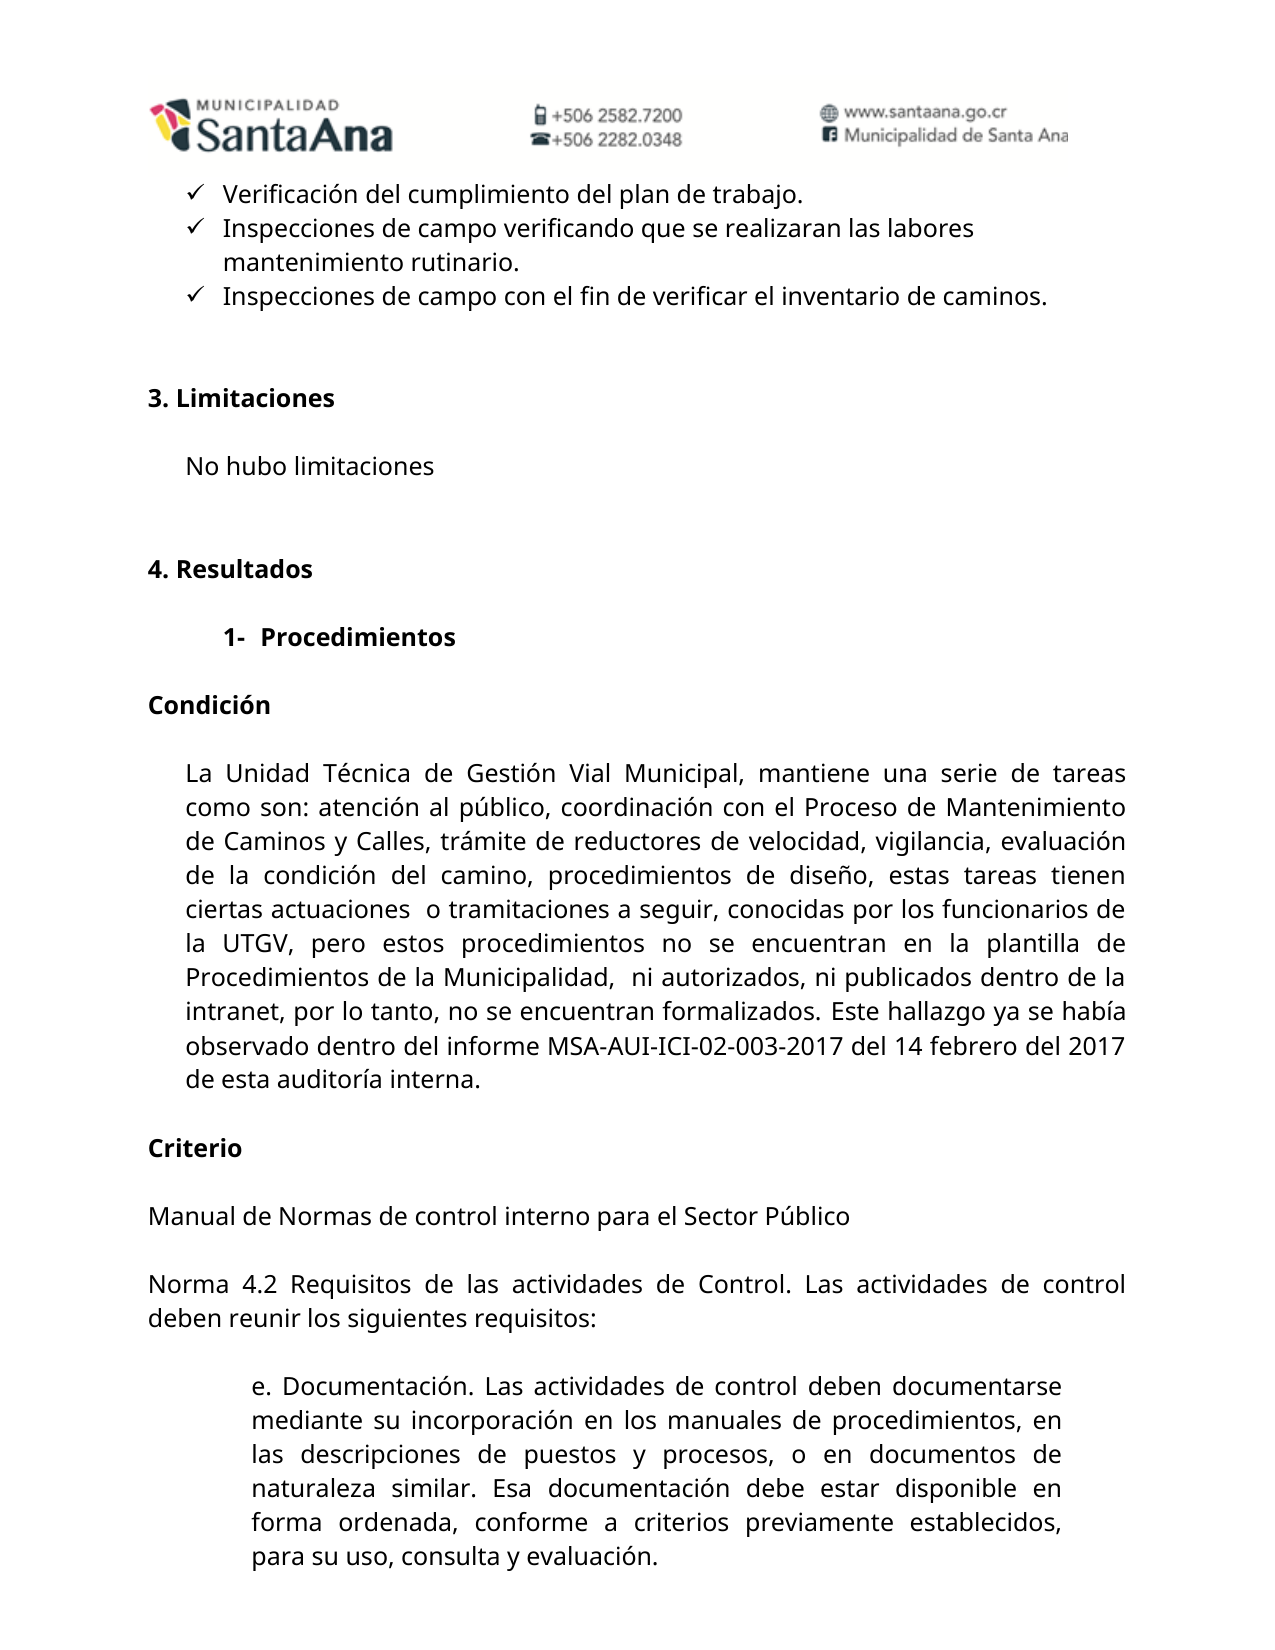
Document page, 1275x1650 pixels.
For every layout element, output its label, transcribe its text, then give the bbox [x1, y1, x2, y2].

text e. Documentación. Las actividades de control deben documentarse mediante su incorporación en los manuales de procedimientos, en las descripciones de puestos y procesos, o en documentos de naturaleza similar. Esa documentación debe estar disponible en forma ordenada, conforme a criterios previamente establecidos, para su uso, consulta y evaluación. [251, 1369, 1063, 1573]
text No hubo limitaciones [185, 449, 1127, 483]
text Norma 4.2 Requisitos de las actividades de Control. Las actividades de control deben reunir los siguientes requisitos: [148, 1267, 1127, 1335]
text 4. Resultados [148, 551, 1127, 585]
text Manual de Normas de control interno para el Sector Público [148, 1198, 1127, 1232]
text La Unidad Técnica de Gestión Vial Municipal, mantiene una serie de tareas como son: atención al público, coordinación con el Proceso de Mantenimiento de Caminos y Calles, trámite de reductores de velocidad, vigilancia, evaluación de la condición del camino, procedimientos de diseño, estas tareas tienen ciertas actuaciones o tramitaciones a seguir, conocidas por los funcionarios de la UTGV, pero estos procedimientos no se encuentran en la plantilla de Procedimientos de la Municipalidad, ni autorizados, ni publicados dentro de la intranet, por lo tanto, no se encuentran formalizados. Este hallazgo ya se había observado dentro del informe MSA-AUI-ICI-02-003-2017 del 14 febrero del 2017 de esta auditoría interna. [185, 756, 1127, 1096]
text 3. Limitaciones [148, 381, 1127, 415]
text Condición [148, 687, 1127, 722]
list Verificación del cumplimiento del plan de trabajo. [185, 177, 1127, 211]
list Procedimientos [223, 619, 1127, 653]
text Criterio [148, 1130, 1127, 1164]
list Inspecciones de campo verificando que se realizaran las labores mantenimiento rutinario. [185, 211, 1127, 279]
list Inspecciones de campo con el fin de verificar el inventario de caminos. [185, 279, 1127, 313]
